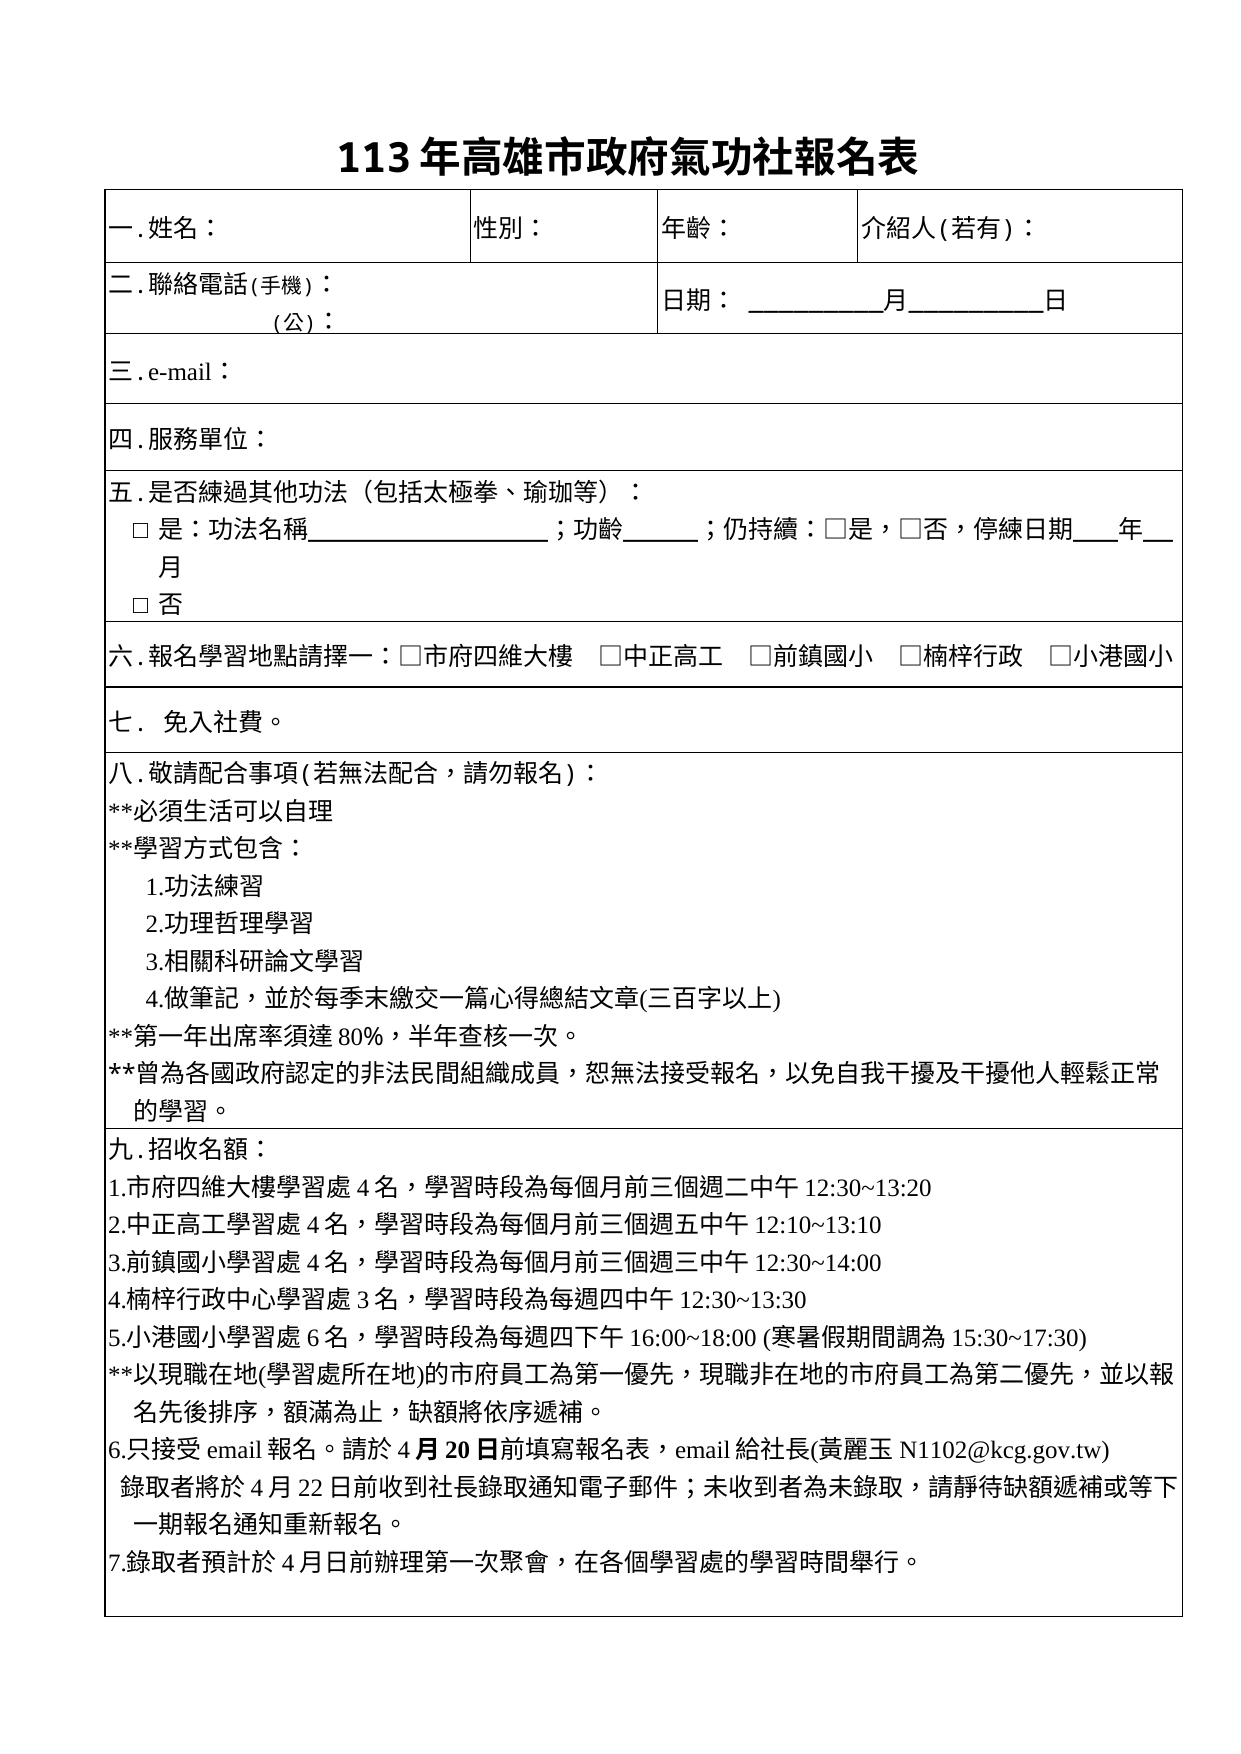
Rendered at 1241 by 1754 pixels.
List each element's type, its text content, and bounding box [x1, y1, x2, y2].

table_cell 五.是否練過其他功法（包括太極拳、瑜珈等）： 是：功法名稱________________；功齡_____；仍持續：□是，□否，停練日期___年__月 否 [106, 471, 1182, 621]
table_cell 九.招收名額： 1.市府四維大樓學習處4名，學習時段為每個月前三個週二中午12:30~13:20 2.中正高工學習處4名，學習時段為每個月前三個週五中午12:10~13:10 3.前鎮國小學習處4名，學習時段為每個月前三個週三中午12:30~14:00 4.楠梓行政中心學習處3名，學習時段為每週四中午12:30~13:30 5.小港國小學習處6名，學習時段為每週四下午16:00~18:00 (寒暑假期間調為15:30~17:30) **以現職在地(學習處所在地)的市府員工為第一優先，現職非在地的市府員工為第二優先，並以報名先後排序，額滿為止，缺額將依序遞補。 6.只接受email報名。請於4月20日前填寫報名表，email給社長(黃麗玉 N1102@kcg.gov.tw) 錄取者將於4月22日前收到社長錄取通知電子郵件；未收到者為未錄取，請靜待缺額遞補或等下一期報名通知重新報名。 7.錄取者預計於4月日前辦理第一次聚會，在各個學習處的學習時間舉行。 [106, 1129, 1182, 1616]
table_header 一.姓名： [106, 190, 470, 262]
table_cell 日期： _________月_________日 [658, 263, 1182, 333]
table_cell 八.敬請配合事項(若無法配合，請勿報名)： **必須生活可以自理 **學習方式包含： 1.功法練習 2.功理哲理學習 3.相關科研論文學習 4.做筆記，並於每季末繳交一篇心得總結文章(三百字以上) **第一年出席率須達80%，半年查核一次。 **曾為各國政府認定的非法民間組織成員，恕無法接受報名，以免自我干擾及干擾他人輕鬆正常的學習。 [106, 753, 1182, 1128]
table_header 年齡： [658, 190, 857, 262]
text 113年高雄市政府氣功社報名表 [105, 124, 1150, 185]
table_cell 四.服務單位： [106, 404, 1182, 470]
table_cell 六.報名學習地點請擇一：□市府四維大樓 □中正高工 □前鎮國小 □楠梓行政 □小港國小 [106, 622, 1182, 686]
table_cell 七. 免入社費。 [106, 688, 1182, 752]
table_cell 二.聯絡電話(手機)： (公)： [106, 263, 657, 333]
table_cell 三.e-mail： [106, 334, 1182, 403]
table_header 介紹人(若有)： [858, 190, 1182, 262]
table_header 性別： [471, 190, 657, 262]
